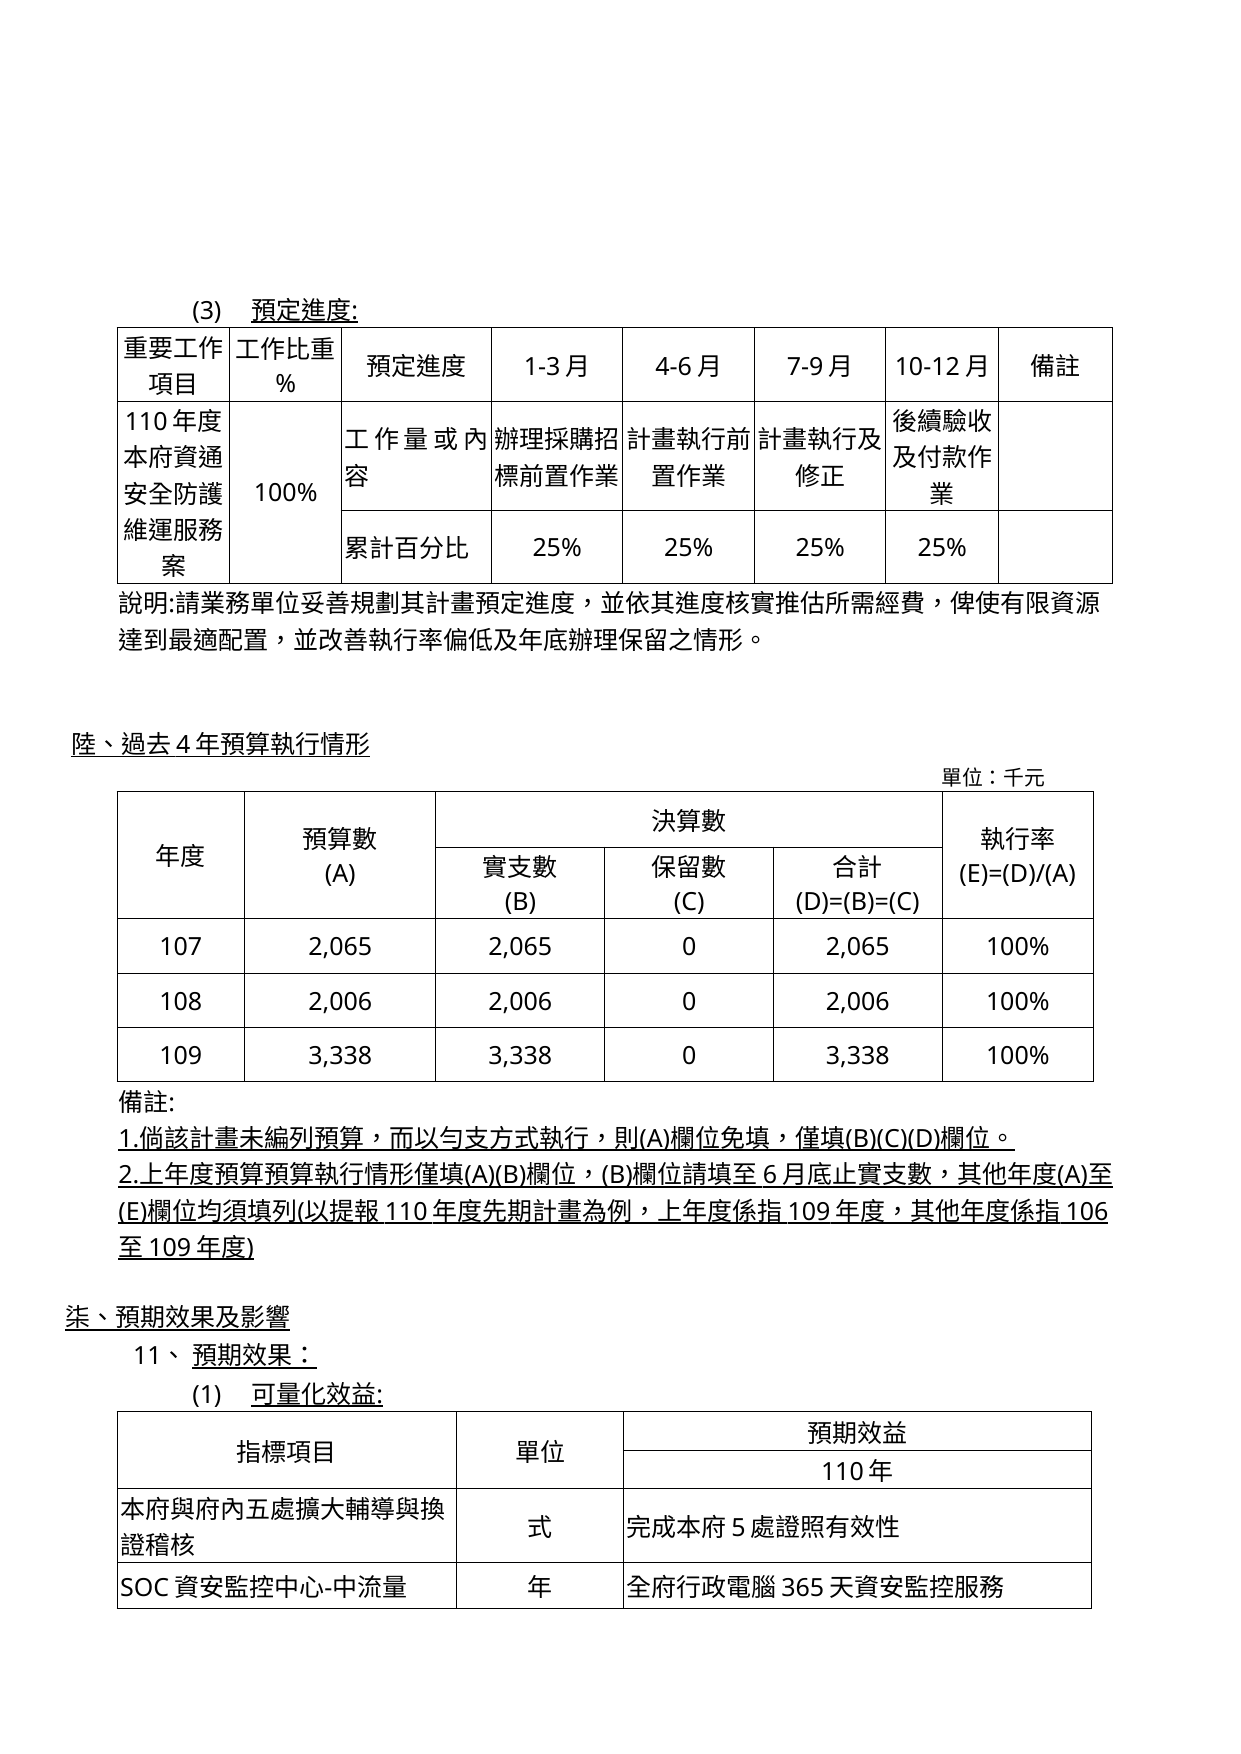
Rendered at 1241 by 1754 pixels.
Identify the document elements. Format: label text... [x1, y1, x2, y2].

table_cell 本府與府內五處擴大輔導與換證稽核 [118, 1489, 456, 1562]
list 預期效果： [133, 1334, 1122, 1372]
table_cell 100% [943, 919, 1093, 972]
table_header 重要工作項目 [118, 328, 229, 401]
table_cell 2,006 [245, 974, 435, 1027]
table_cell 累計百分比 [342, 511, 491, 583]
table_header 單位 [457, 1412, 623, 1488]
table_cell 年 [457, 1563, 623, 1608]
table_cell 2,065 [436, 919, 604, 972]
table_cell 全府行政電腦365天資安監控服務 [624, 1563, 1091, 1608]
table_header 預定進度 [342, 328, 491, 401]
text 備註: [118, 1082, 1122, 1118]
table_cell 計畫執行前置作業 [623, 402, 754, 510]
table_header 執行率(E)=(D)/(A) [943, 792, 1093, 918]
table_cell 110年度本府資通安全防護維運服務案 [118, 402, 229, 583]
table_cell 100% [943, 974, 1093, 1027]
text 1.倘該計畫未編列預算，而以勻支方式執行，則(A)欄位免填，僅填(B)(C)(D)欄位。 [118, 1118, 1122, 1155]
table_header 4-6月 [623, 328, 754, 401]
table_header 指標項目 [118, 1412, 456, 1488]
table_cell [999, 402, 1112, 510]
table_cell 107 [118, 919, 244, 972]
table_cell SOC資安監控中心-中流量 [118, 1563, 456, 1608]
table_cell [999, 511, 1112, 583]
table_cell 工作量或內容 [342, 402, 491, 510]
table_cell 100% [943, 1028, 1093, 1081]
table_header 工作比重% [230, 328, 341, 401]
list 預定進度: [192, 288, 1122, 327]
table_header 預算數 (A) [245, 792, 435, 918]
table_cell 保留數 (C) [605, 848, 773, 918]
text 2.上年度預算預算執行情形僅填(A)(B)欄位，(B)欄位請填至6月底止實支數，其他年度(A)至(E)欄位均須填列(以提報110年度先期計畫為例，上年度係指109年度，其他年度係指106至109年度) [118, 1155, 1122, 1263]
list 可量化效益: [192, 1372, 1122, 1411]
table_cell 2,065 [774, 919, 942, 972]
table_cell 3,338 [436, 1028, 604, 1081]
table_cell 後續驗收及付款作業 [886, 402, 998, 510]
table_cell 25% [623, 511, 754, 583]
table_cell 合計 (D)=(B)=(C) [774, 848, 942, 918]
text 單位：千元 [118, 761, 1122, 791]
table_cell 110年 [624, 1451, 1091, 1488]
table_cell 108 [118, 974, 244, 1027]
table_header 備註 [999, 328, 1112, 401]
table_cell 完成本府5處證照有效性 [624, 1489, 1091, 1562]
text 柒、預期效果及影響 [65, 1298, 1122, 1334]
table_cell 3,338 [774, 1028, 942, 1081]
table_cell 2,006 [436, 974, 604, 1027]
table_cell 計畫執行及修正 [755, 402, 885, 510]
table_cell 25% [755, 511, 885, 583]
text 陸、過去4年預算執行情形 [71, 724, 1122, 761]
table_cell 3,338 [245, 1028, 435, 1081]
table_cell 100% [230, 402, 341, 583]
table_header 預期效益 [624, 1412, 1091, 1449]
table_cell 0 [605, 1028, 773, 1081]
table_header 7-9月 [755, 328, 885, 401]
table_cell 0 [605, 974, 773, 1027]
text 說明:請業務單位妥善規劃其計畫預定進度，並依其進度核實推估所需經費，俾使有限資源達到最適配置，並改善執行率偏低及年底辦理保留之情形。 [118, 584, 1122, 656]
table_cell 式 [457, 1489, 623, 1562]
table_cell 實支數 (B) [436, 848, 604, 918]
table_cell 辦理採購招標前置作業 [492, 402, 622, 510]
table_cell 2,006 [774, 974, 942, 1027]
table_cell 0 [605, 919, 773, 972]
table_cell 25% [492, 511, 622, 583]
table_header 1-3月 [492, 328, 622, 401]
table_header 決算數 [436, 792, 942, 847]
table_cell 25% [886, 511, 998, 583]
table_header 年度 [118, 792, 244, 918]
table_cell 2,065 [245, 919, 435, 972]
table_cell 109 [118, 1028, 244, 1081]
table_header 10-12月 [886, 328, 998, 401]
